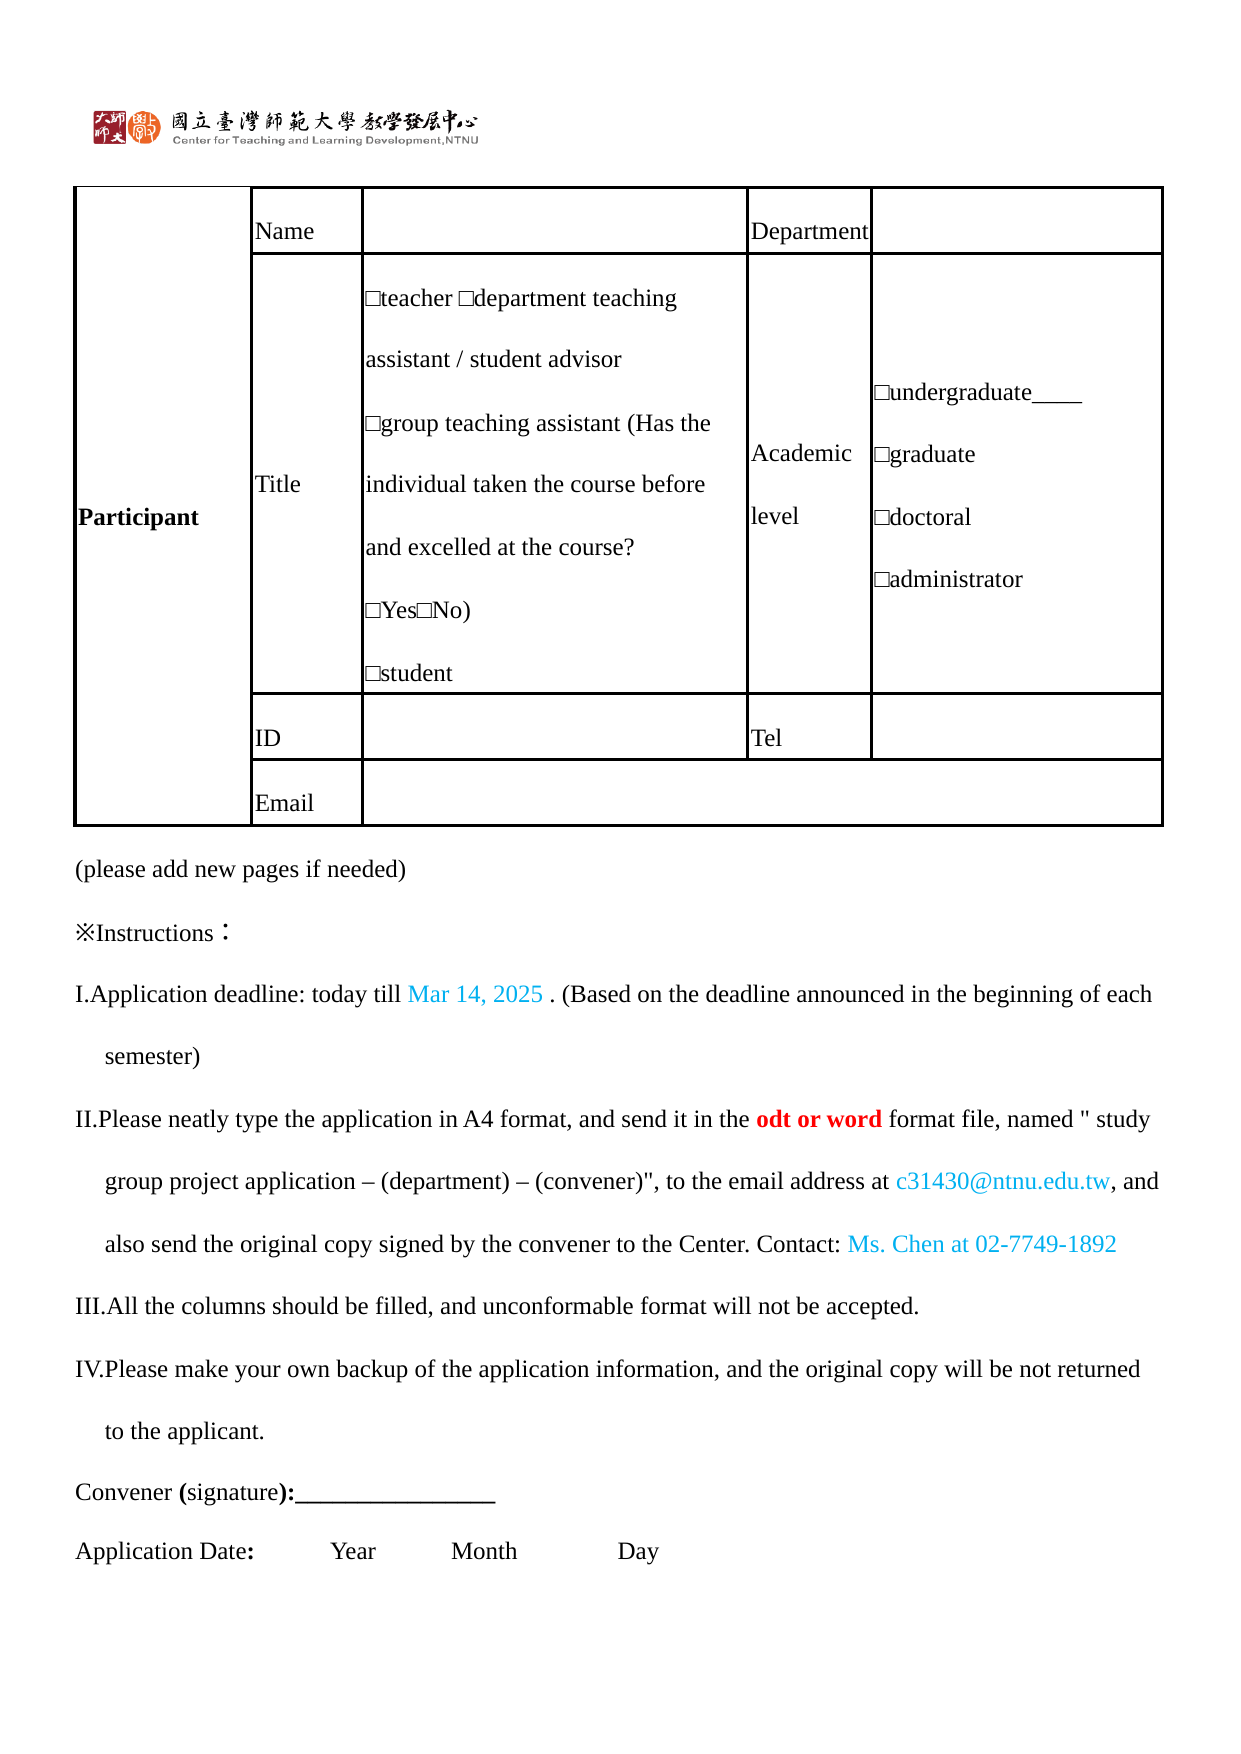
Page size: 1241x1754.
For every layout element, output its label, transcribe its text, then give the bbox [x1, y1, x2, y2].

table_cell Participant [77, 187, 250, 823]
table_cell Tel [749, 695, 870, 758]
text ※Instructions： [75, 889, 1165, 952]
text I.Application deadline: today till Mar 14, 2025 . (Based on the deadline announced in the beginning of each semester) [75, 952, 1165, 1077]
text IV.Please make your own backup of the application information, and the original copy will be not returned to the applicant. [75, 1327, 1165, 1452]
text III.All the columns should be filled, and unconformable format will not be accepted. [75, 1264, 1165, 1327]
table_cell [364, 761, 1161, 823]
table_cell □undergraduate____ □graduate □doctoral □administrator [873, 255, 1161, 692]
table_cell ID [253, 695, 361, 758]
table_cell Academic level [749, 255, 870, 692]
table_cell [364, 189, 746, 252]
table_cell [364, 695, 746, 758]
table_cell [873, 189, 1161, 252]
table_cell [873, 695, 1161, 758]
text (please add new pages if needed) [75, 827, 1165, 889]
table_cell Name [253, 189, 361, 252]
table_cell Department [749, 189, 870, 252]
table_cell Email [253, 761, 361, 823]
text Convener (signature):________________ [75, 1477, 1165, 1505]
table_cell □teacher □department teaching assistant / student advisor □group teaching assistant (Has the individual taken the course before and excelled at the course? □Yes□No) □student [364, 255, 746, 692]
text Application Date: Year Month Day [75, 1530, 1165, 1567]
table_cell Title [253, 255, 361, 692]
text II.Please neatly type the application in A4 format, and send it in the odt or word format file, named " study group project application – (department) – (convener)", to the email address at c31430@ntnu.edu.tw, and also send the original copy signed by the convener to the Center. Contact: Ms. Chen at 02-7749-1892 [75, 1077, 1165, 1264]
